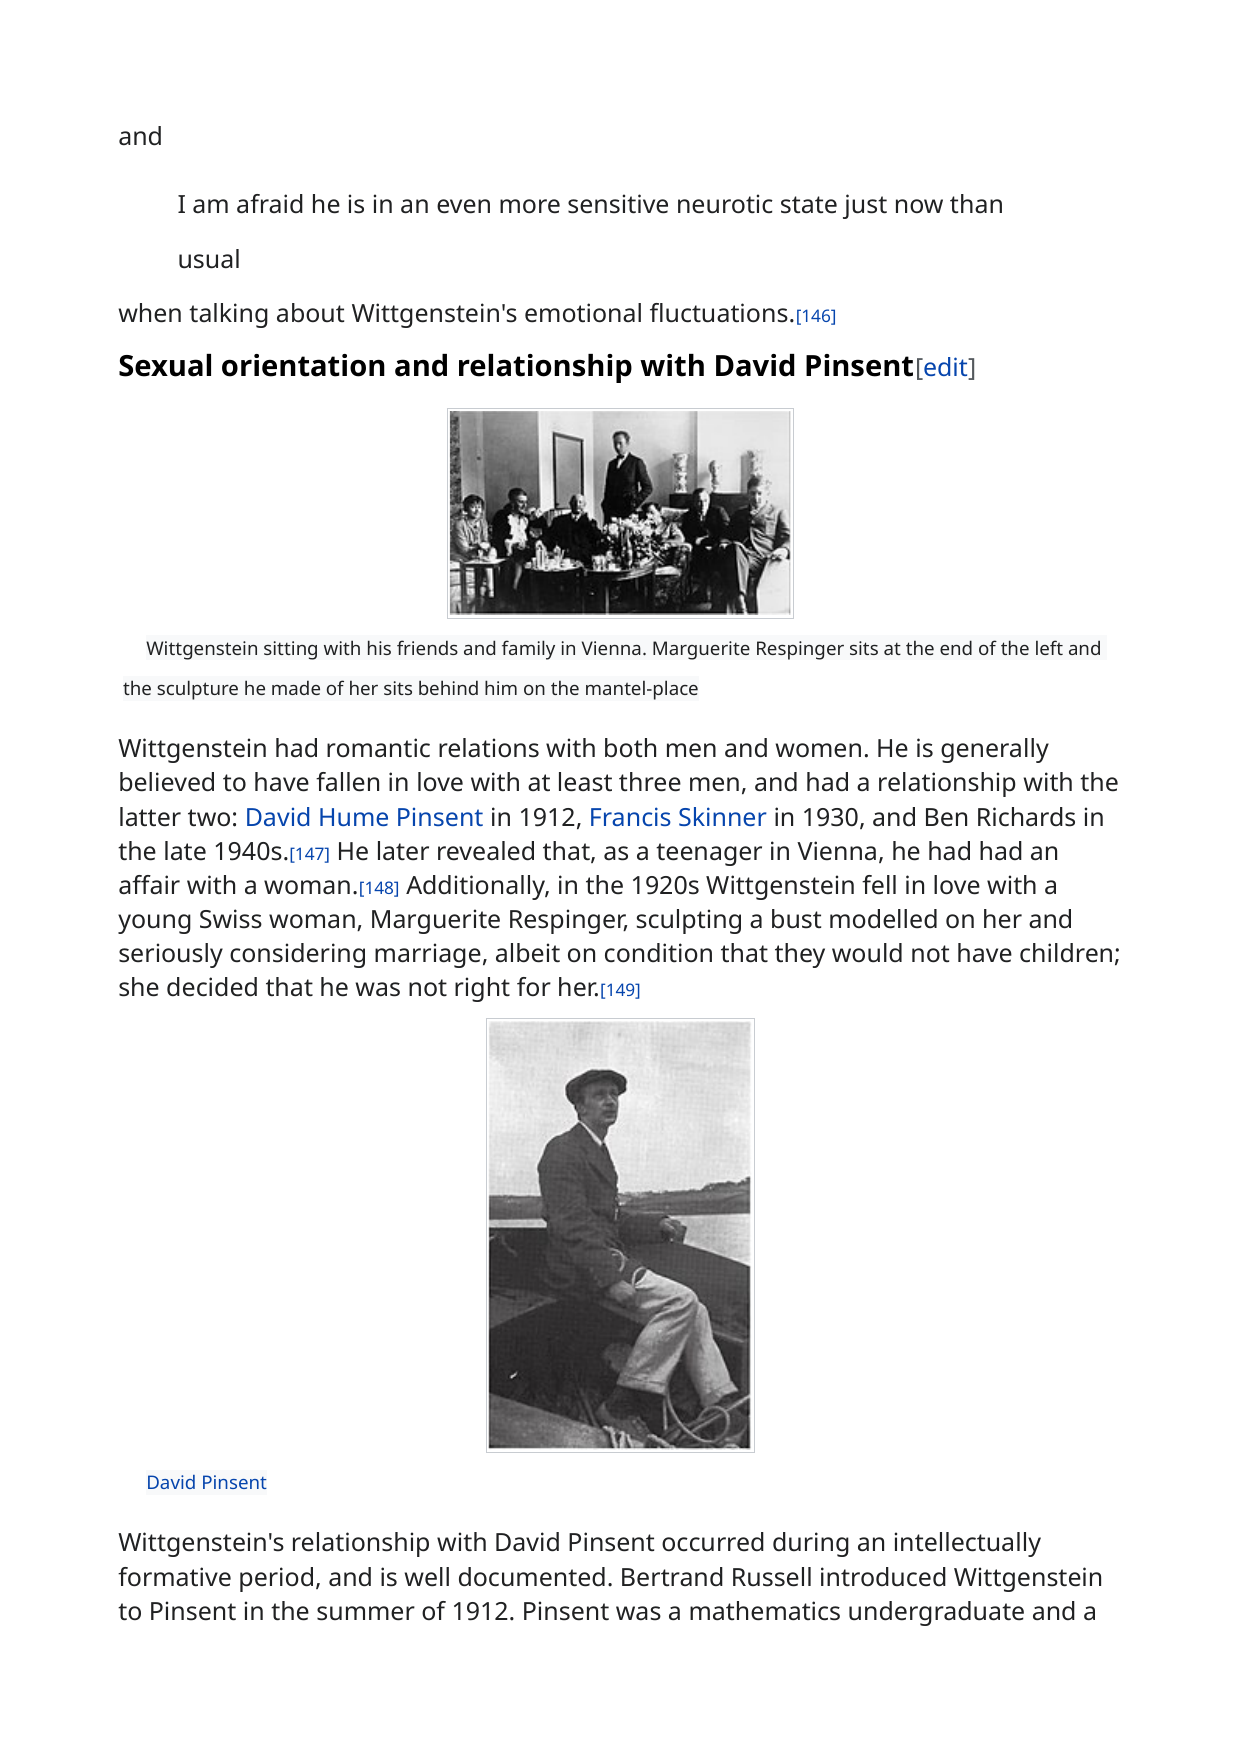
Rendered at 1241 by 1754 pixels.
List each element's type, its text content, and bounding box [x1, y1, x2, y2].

text David Pinsent [123, 1470, 1122, 1495]
text Wittgenstein's relationship with David Pinsent occurred during an intellectually formative period, and is well documented. Bertrand Russell introduced Wittgenstein to Pinsent in the summer of 1912. Pinsent was a mathematics undergraduate and a [118, 1525, 1122, 1627]
subtitle Sexual orientation and relationship with David Pinsent[edit] [118, 345, 1122, 384]
text I am afraid he is in an even more sensitive neurotic state just now than usual [177, 187, 1063, 276]
text Wittgenstein had romantic relations with both men and women. He is generally believed to have fallen in love with at least three men, and had a relationship with the latter two: David Hume Pinsent in 1912, Francis Skinner in 1930, and Ben Richards in the late 1940s.[147] He later revealed that, as a teenager in Vienna, he had had an affair with a woman.[148] Additionally, in the 1920s Wittgenstein fell in love with a young Swiss woman, Marguerite Respinger, sculpting a bust modelled on her and seriously considering marriage, albeit on condition that they would not have children; she decided that he was not right for her.[149] [118, 731, 1122, 1003]
picture [488, 1021, 752, 1450]
text and [118, 118, 1122, 152]
text when talking about Wittgenstein's emotional fluctuations.[146] [118, 296, 1122, 330]
text Wittgenstein sitting with his friends and family in Vienna. Marguerite Respinger sits at the end of the left and the sculpture he made of her sits behind him on the mantel-place [123, 635, 1122, 701]
picture [449, 411, 791, 615]
